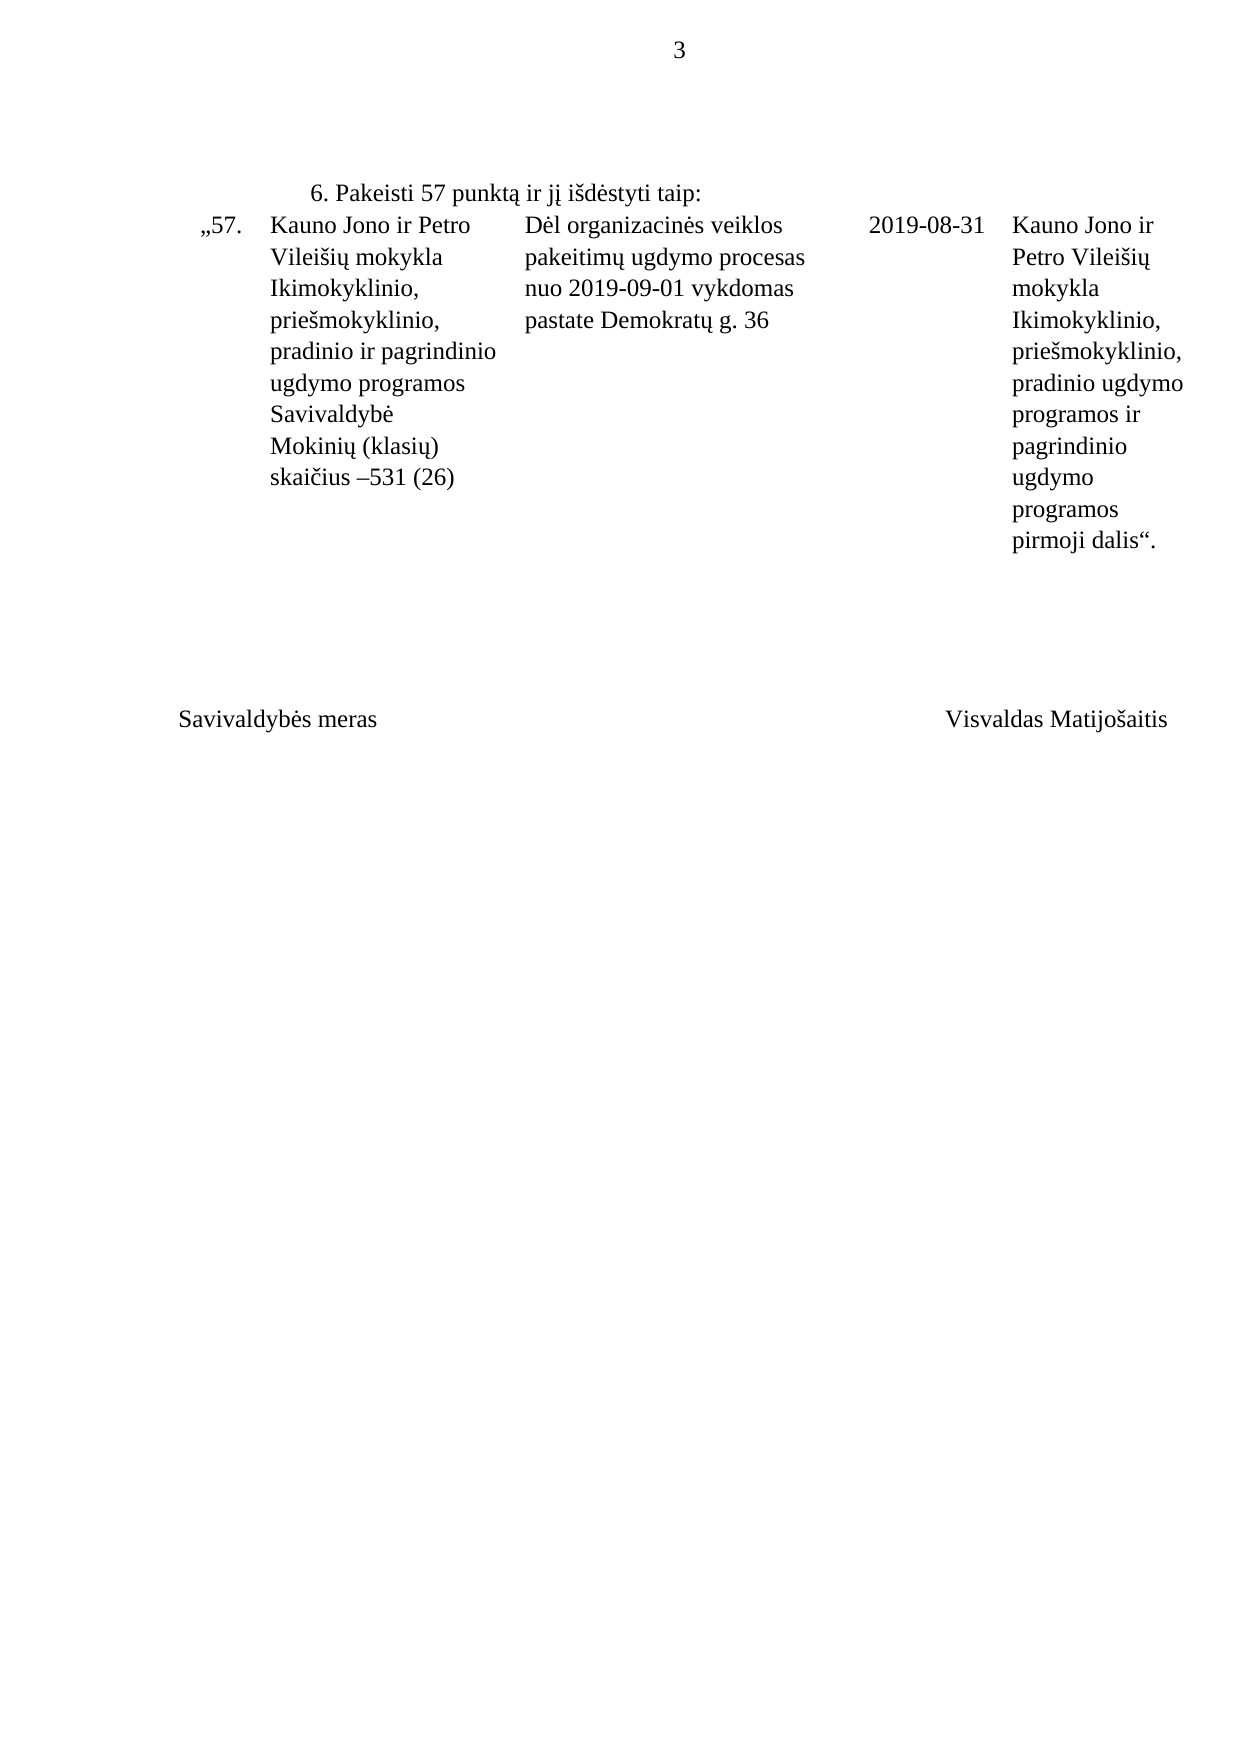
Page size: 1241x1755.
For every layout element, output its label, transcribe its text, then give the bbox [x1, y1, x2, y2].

table_header „57. [189, 210, 259, 589]
text Savivaldybės meras Visvaldas Matijošaitis [178, 704, 1198, 732]
table_header [189, 118, 513, 150]
table_header Dėl organizacinės veiklos pakeitimų ugdymo procesas nuo 2019-09-01 vykdomas pastate Demokratų g. 36 [513, 210, 853, 589]
table_header [853, 118, 1001, 150]
table_header Kauno Jono ir Petro Vileišių mokykla Ikimokyklinio, priešmokyklinio, pradinio ir pagrindinio ugdymo programos Savivaldybė Mokinių (klasių) skaičius –531 (26) [259, 210, 513, 589]
table_header 2019-08-31 [853, 210, 1001, 589]
table_header [513, 118, 853, 150]
table_header Kauno Jono ir Petro Vileišių mokykla Ikimokyklinio, priešmokyklinio, pradinio ugdymo programos ir pagrindinio ugdymo programos pirmoji dalis“. [1001, 210, 1194, 589]
table_header [1001, 118, 1194, 150]
text 6. Pakeisti 57 punktą ir jį išdėstyti taip: [310, 178, 1181, 207]
